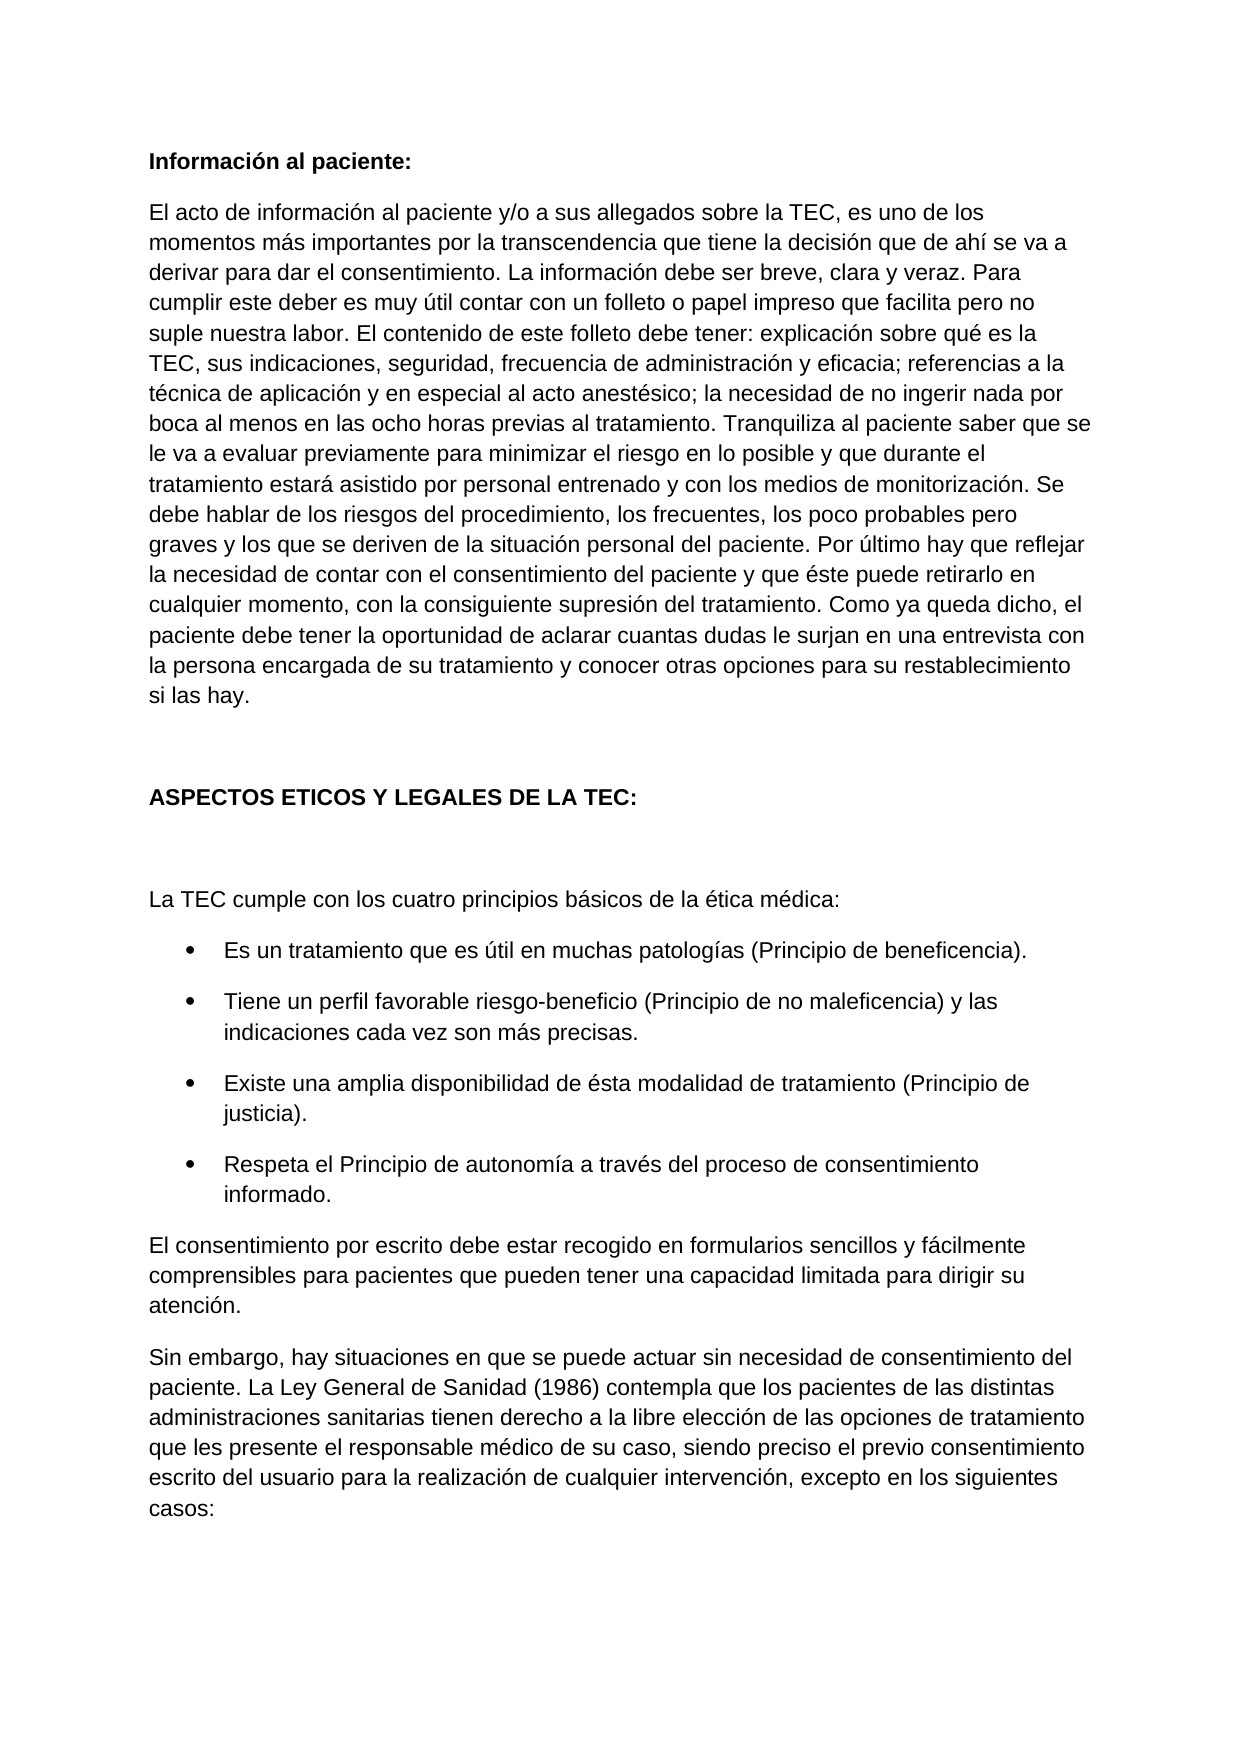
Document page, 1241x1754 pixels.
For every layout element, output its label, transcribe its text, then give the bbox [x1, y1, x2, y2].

list Tiene un perfil favorable riesgo-beneficio (Principio de no maleficencia) y las indicaciones cada vez son más precisas. [186, 988, 1092, 1045]
text La TEC cumple con los cuatro principios básicos de la ética médica: [148, 886, 1092, 912]
text El consentimiento por escrito debe estar recogido en formularios sencillos y fácilmente comprensibles para pacientes que pueden tener una capacidad limitada para dirigir su atención. [148, 1232, 1092, 1319]
text ASPECTOS ETICOS Y LEGALES DE LA TEC: [148, 784, 1092, 810]
text Información al paciente: [148, 148, 1092, 174]
list Existe una amplia disponibilidad de ésta modalidad de tratamiento (Principio de justicia). [186, 1069, 1092, 1126]
list Es un tratamiento que es útil en muchas patologías (Principio de beneficencia). [186, 937, 1092, 963]
list Respeta el Principio de autonomía a través del proceso de consentimiento informado. [186, 1151, 1092, 1207]
text Sin embargo, hay situaciones en que se puede actuar sin necesidad de consentimiento del paciente. La Ley General de Sanidad (1986) contempla que los pacientes de las distintas administraciones sanitarias tienen derecho a la libre elección de las opciones de tratamiento que les presente el responsable médico de su caso, siendo preciso el previo consentimiento escrito del usuario para la realización de cualquier intervención, excepto en los siguientes casos: [148, 1343, 1092, 1521]
text El acto de información al paciente y/o a sus allegados sobre la TEC, es uno de los momentos más importantes por la transcendencia que tiene la decisión que de ahí se va a derivar para dar el consentimiento. La información debe ser breve, clara y veraz. Para cumplir este deber es muy útil contar con un folleto o papel impreso que facilita pero no suple nuestra labor. El contenido de este folleto debe tener: explicación sobre qué es la TEC, sus indicaciones, seguridad, frecuencia de administración y eficacia; referencias a la técnica de aplicación y en especial al acto anestésico; la necesidad de no ingerir nada por boca al menos en las ocho horas previas al tratamiento. Tranquiliza al paciente saber que se le va a evaluar previamente para minimizar el riesgo en lo posible y que durante el tratamiento estará asistido por personal entrenado y con los medios de monitorización. Se debe hablar de los riesgos del procedimiento, los frecuentes, los poco probables pero graves y los que se deriven de la situación personal del paciente. Por último hay que reflejar la necesidad de contar con el consentimiento del paciente y que éste puede retirarlo en cualquier momento, con la consiguiente supresión del tratamiento. Como ya queda dicho, el paciente debe tener la oportunidad de aclarar cuantas dudas le surjan en una entrevista con la persona encargada de su tratamiento y conocer otras opciones para su restablecimiento si las hay. [148, 199, 1092, 708]
